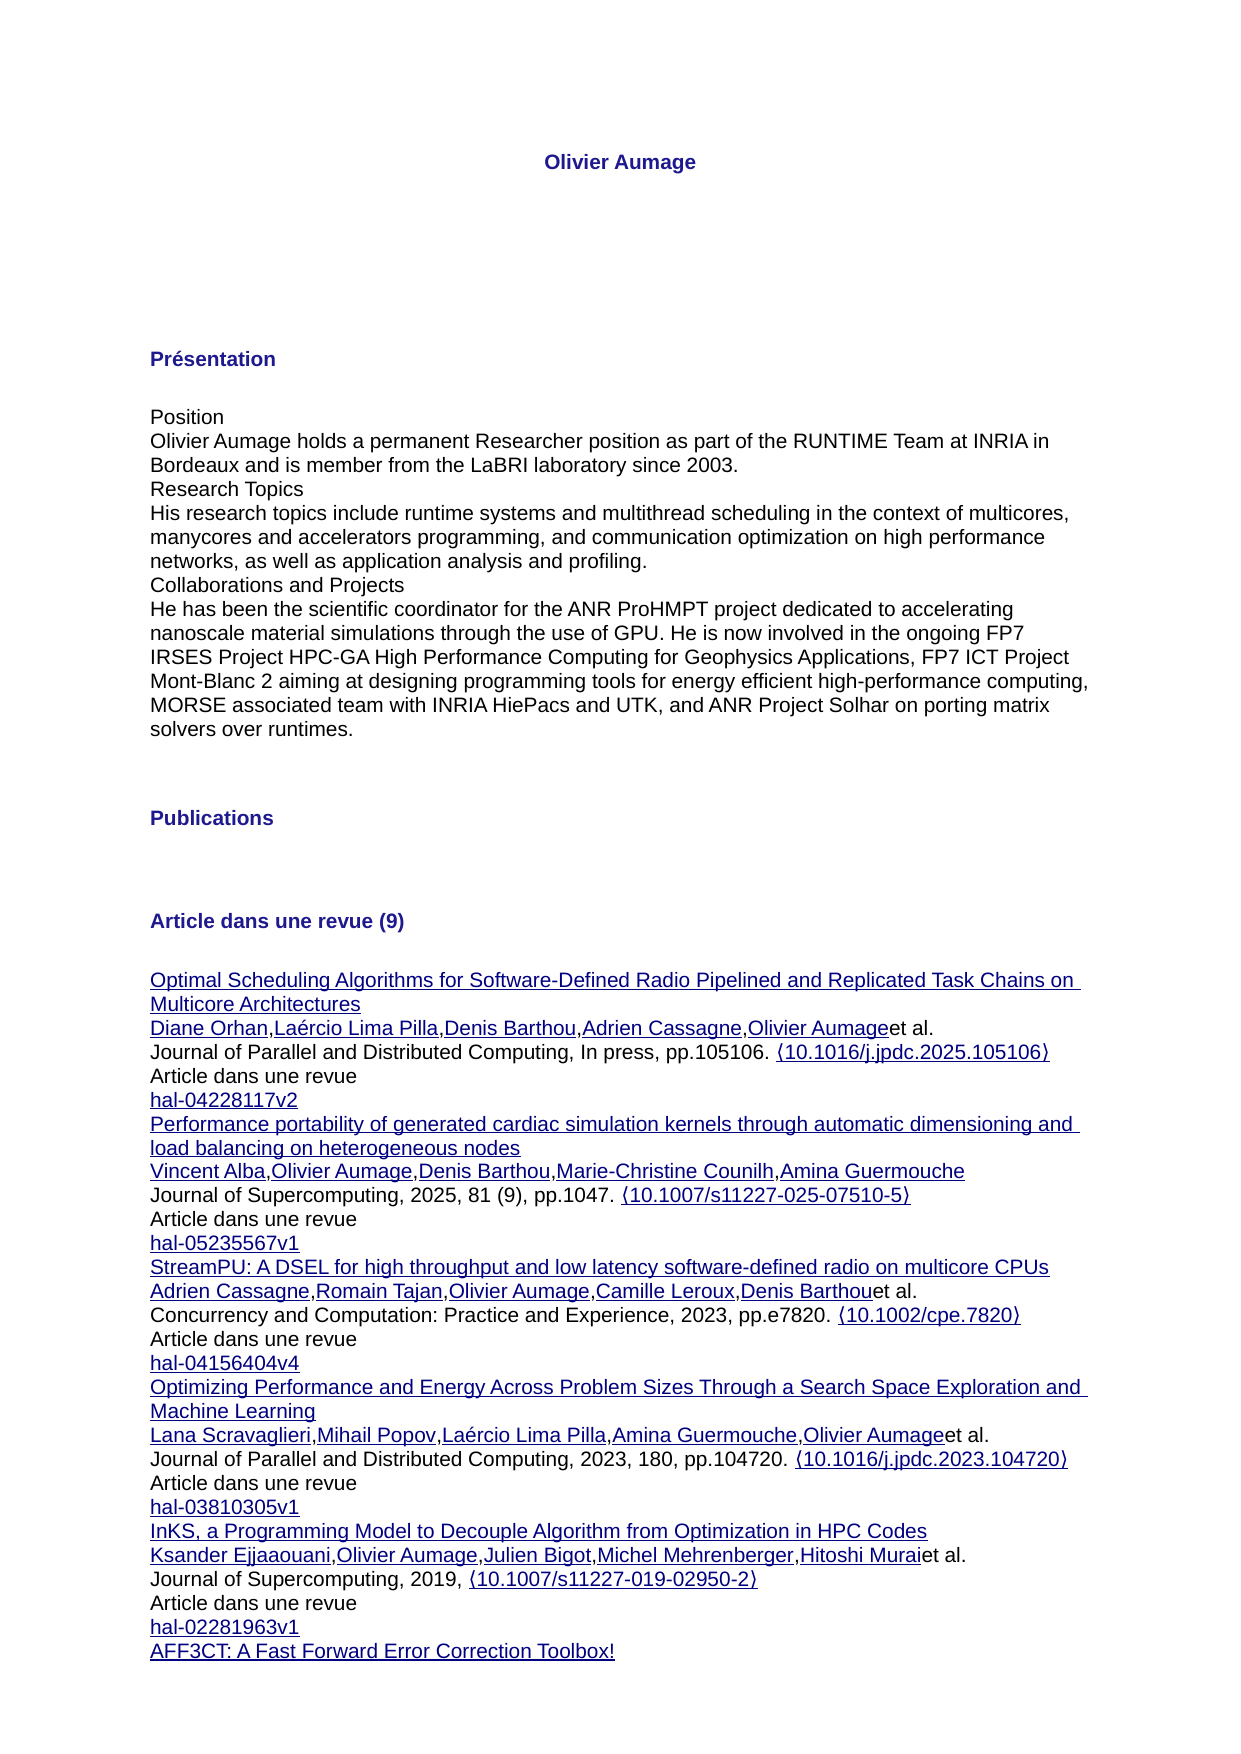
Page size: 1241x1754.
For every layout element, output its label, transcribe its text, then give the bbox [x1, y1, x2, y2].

subtitle Publications [150, 806, 1090, 830]
table_cell AFF3CT: A Fast Forward Error Correction Toolbox! [150, 1639, 1090, 1662]
subtitle Présentation [150, 347, 1090, 371]
subtitle Position [150, 405, 1090, 429]
table_cell StreamPU: A DSEL for high throughput and low latency software‐defined radio on multicore CPUs Adrien Cassagne,Romain Tajan,Olivier Aumage,Camille Leroux,Denis Barthouet al. Concurrency and Computation: Practice and Experience, 2023, pp.e7820. ⟨10.1002/cpe.7820⟩ Article dans une revue hal-04156404v4 [150, 1255, 1090, 1375]
text His research topics include runtime systems and multithread scheduling in the context of multicores, manycores and accelerators programming, and communication optimization on high performance networks, as well as application analysis and profiling. [150, 501, 1090, 573]
table_cell Performance portability of generated cardiac simulation kernels through automatic dimensioning and load balancing on heterogeneous nodes Vincent Alba,Olivier Aumage,Denis Barthou,Marie-Christine Counilh,Amina Guermouche Journal of Supercomputing, 2025, 81 (9), pp.1047. ⟨10.1007/s11227-025-07510-5⟩ Article dans une revue hal-05235567v1 [150, 1111, 1090, 1255]
subtitle Collaborations and Projects [150, 573, 1090, 597]
subtitle Olivier Aumage [150, 150, 1090, 174]
table_cell Optimizing Performance and Energy Across Problem Sizes Through a Search Space Exploration and Machine Learning Lana Scravaglieri,Mihail Popov,Laércio Lima Pilla,Amina Guermouche,Olivier Aumageet al. Journal of Parallel and Distributed Computing, 2023, 180, pp.104720. ⟨10.1016/j.jpdc.2023.104720⟩ Article dans une revue hal-03810305v1 [150, 1375, 1090, 1519]
table_cell InKS, a Programming Model to Decouple Algorithm from Optimization in HPC Codes Ksander Ejjaaouani,Olivier Aumage,Julien Bigot,Michel Mehrenberger,Hitoshi Muraiet al. Journal of Supercomputing, 2019, ⟨10.1007/s11227-019-02950-2⟩ Article dans une revue hal-02281963v1 [150, 1519, 1090, 1638]
subtitle Research Topics [150, 477, 1090, 501]
table_header Optimal Scheduling Algorithms for Software-Defined Radio Pipelined and Replicated Task Chains on Multicore Architectures Diane Orhan,Laércio Lima Pilla,Denis Barthou,Adrien Cassagne,Olivier Aumageet al. Journal of Parallel and Distributed Computing, In press, pp.105106. ⟨10.1016/j.jpdc.2025.105106⟩ Article dans une revue hal-04228117v2 [150, 968, 1090, 1111]
text He has been the scientific coordinator for the ANR ProHMPT project dedicated to accelerating nanoscale material simulations through the use of GPU. He is now involved in the ongoing FP7 IRSES Project HPC-GA High Performance Computing for Geophysics Applications, FP7 ICT Project Mont-Blanc 2 aiming at designing programming tools for energy efficient high-performance computing, MORSE associated team with INRIA HiePacs and UTK, and ANR Project Solhar on porting matrix solvers over runtimes. [150, 597, 1090, 741]
text Olivier Aumage holds a permanent Researcher position as part of the RUNTIME Team at INRIA in Bordeaux and is member from the LaBRI laboratory since 2003. [150, 429, 1090, 477]
subtitle Article dans une revue (9) [150, 909, 1090, 933]
